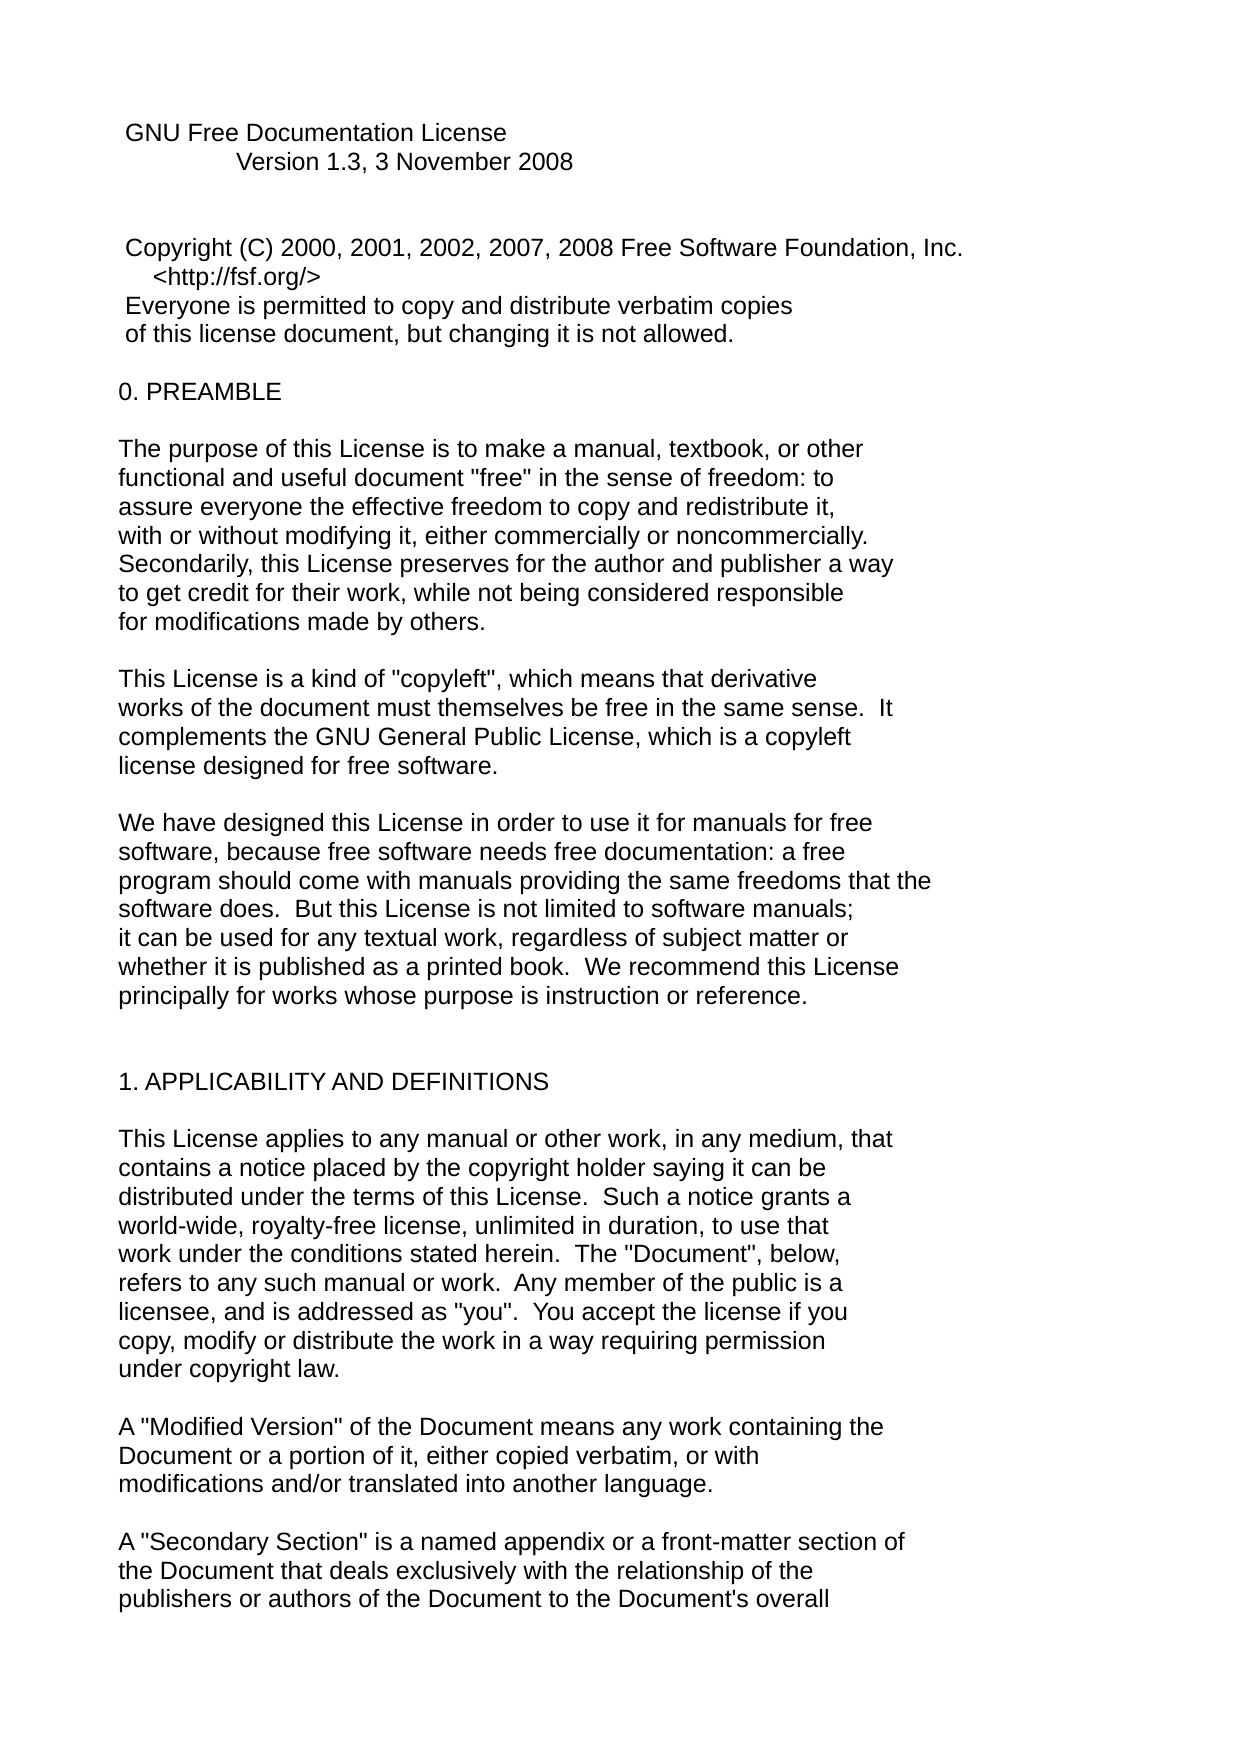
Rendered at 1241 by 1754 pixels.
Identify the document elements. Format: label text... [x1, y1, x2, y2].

text work under the conditions stated herein. The "Document", below, [118, 1239, 1122, 1268]
text the Document that deals exclusively with the relationship of the [118, 1556, 1122, 1584]
text license designed for free software. [118, 751, 1122, 779]
text to get credit for their work, while not being considered responsible [118, 578, 1122, 607]
text copy, modify or distribute the work in a way requiring permission [118, 1326, 1122, 1354]
text The purpose of this License is to make a manual, textbook, or other [118, 434, 1122, 463]
text This License is a kind of "copyleft", which means that derivative [118, 664, 1122, 693]
text whether it is published as a printed book. We recommend this License [118, 952, 1122, 981]
text A "Secondary Section" is a named appendix or a front-matter section of [118, 1527, 1122, 1556]
text refers to any such manual or work. Any member of the public is a [118, 1268, 1122, 1297]
text publishers or authors of the Document to the Document's overall [118, 1584, 1122, 1613]
text contains a notice placed by the copyright holder saying it can be [118, 1153, 1122, 1182]
text world-wide, royalty-free license, unlimited in duration, to use that [118, 1211, 1122, 1239]
text 1. APPLICABILITY AND DEFINITIONS [118, 1067, 1122, 1096]
text program should come with manuals providing the same freedoms that the [118, 866, 1122, 894]
text software does. But this License is not limited to software manuals; [118, 894, 1122, 923]
text 0. PREAMBLE [118, 377, 1122, 406]
text Everyone is permitted to copy and distribute verbatim copies [118, 291, 1122, 319]
text Copyright (C) 2000, 2001, 2002, 2007, 2008 Free Software Foundation, Inc. [118, 233, 1122, 262]
text principally for works whose purpose is instruction or reference. [118, 981, 1122, 1009]
text This License applies to any manual or other work, in any medium, that [118, 1124, 1122, 1153]
text We have designed this License in order to use it for manuals for free [118, 808, 1122, 837]
text under copyright law. [118, 1354, 1122, 1383]
text modifications and/or translated into another language. [118, 1469, 1122, 1498]
text functional and useful document "free" in the sense of freedom: to [118, 463, 1122, 492]
text of this license document, but changing it is not allowed. [118, 319, 1122, 348]
text distributed under the terms of this License. Such a notice grants a [118, 1182, 1122, 1211]
text software, because free software needs free documentation: a free [118, 837, 1122, 866]
text <http://fsf.org/> [118, 262, 1122, 291]
text it can be used for any textual work, regardless of subject matter or [118, 923, 1122, 952]
text licensee, and is addressed as "you". You accept the license if you [118, 1297, 1122, 1326]
text A "Modified Version" of the Document means any work containing the [118, 1412, 1122, 1441]
text complements the GNU General Public License, which is a copyleft [118, 722, 1122, 751]
text Document or a portion of it, either copied verbatim, or with [118, 1441, 1122, 1469]
text Version 1.3, 3 November 2008 [118, 147, 1122, 176]
text with or without modifying it, either commercially or noncommercially. [118, 521, 1122, 549]
text GNU Free Documentation License [118, 118, 1122, 147]
text works of the document must themselves be free in the same sense. It [118, 693, 1122, 722]
text for modifications made by others. [118, 607, 1122, 636]
text assure everyone the effective freedom to copy and redistribute it, [118, 492, 1122, 521]
text Secondarily, this License preserves for the author and publisher a way [118, 549, 1122, 578]
